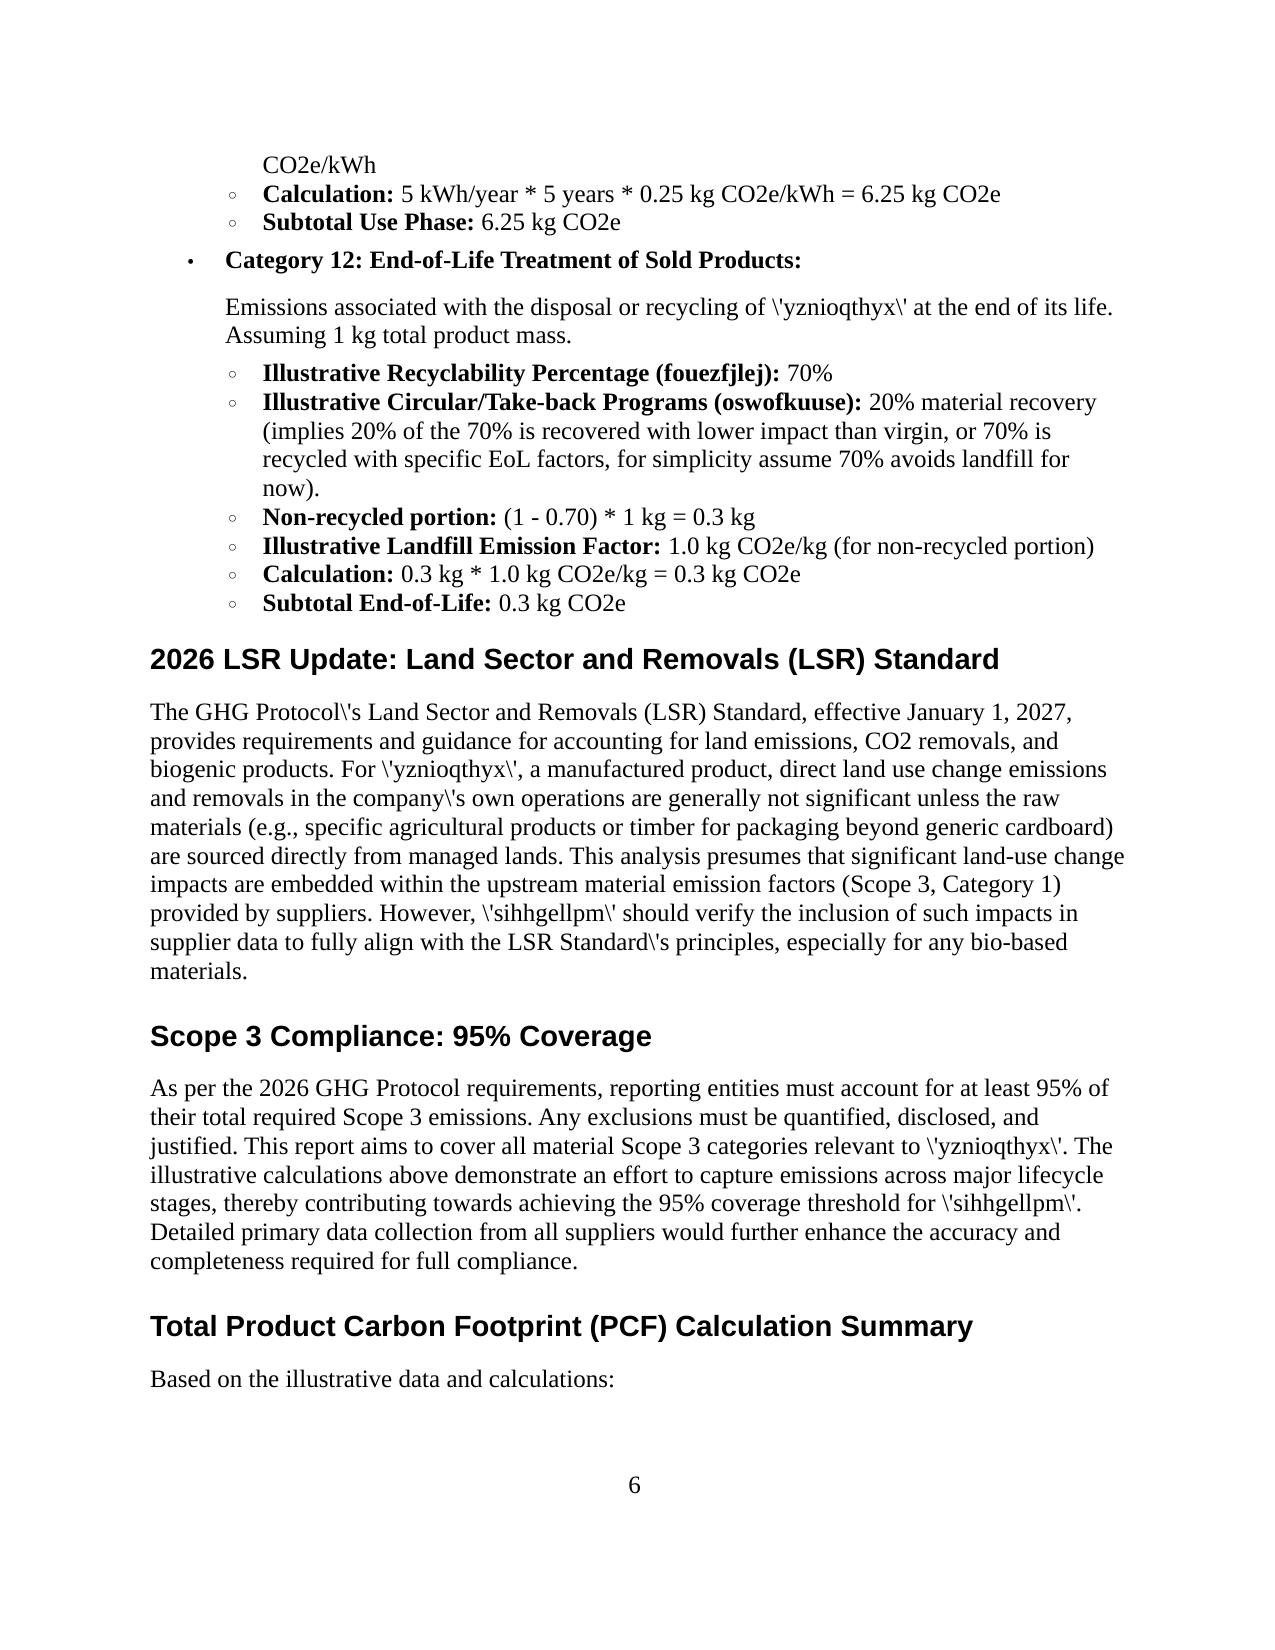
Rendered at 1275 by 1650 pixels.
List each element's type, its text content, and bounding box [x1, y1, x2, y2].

list Subtotal Use Phase: 6.25 kg CO2e [225, 207, 1125, 236]
list Illustrative Recyclability Percentage (fouezfjlej): 70% [225, 358, 1125, 387]
list Calculation: 0.3 kg * 1.0 kg CO2e/kg = 0.3 kg CO2e [225, 559, 1125, 588]
list Subtotal End-of-Life: 0.3 kg CO2e [225, 588, 1125, 617]
subtitle Scope 3 Compliance: 95% Coverage [150, 1018, 1125, 1052]
list Calculation: 5 kWh/year * 5 years * 0.25 kg CO2e/kWh = 6.25 kg CO2e [225, 179, 1125, 207]
subtitle 2026 LSR Update: Land Sector and Removals (LSR) Standard [150, 642, 1125, 676]
list Category 12: End-of-Life Treatment of Sold Products: [187, 245, 1125, 274]
list Illustrative Landfill Emission Factor: 1.0 kg CO2e/kg (for non-recycled portion) [225, 531, 1125, 559]
subtitle Total Product Carbon Footprint (PCF) Calculation Summary [150, 1309, 1125, 1342]
text The GHG Protocol\'s Land Sector and Removals (LSR) Standard, effective January 1, 2027, provides requirements and guidance for accounting for land emissions, CO2 removals, and biogenic products. For \'yznioqthyx\', a manufactured product, direct land use change emissions and removals in the company\'s own operations are generally not significant unless the raw materials (e.g., specific agricultural products or timber for packaging beyond generic cardboard) are sourced directly from managed lands. This analysis presumes that significant land-use change impacts are embedded within the upstream material emission factors (Scope 3, Category 1) provided by suppliers. However, \'sihhgellpm\' should verify the inclusion of such impacts in supplier data to fully align with the LSR Standard\'s principles, especially for any bio-based materials. [150, 697, 1125, 984]
list Emissions associated with the disposal or recycling of \'yznioqthyx\' at the end of its life. Assuming 1 kg total product mass. [187, 292, 1125, 349]
list Illustrative Circular/Take-back Programs (oswofkuuse): 20% material recovery (implies 20% of the 70% is recovered with lower impact than virgin, or 70% is recycled with specific EoL factors, for simplicity assume 70% avoids landfill for now). [225, 387, 1125, 502]
list CO2e/kWh [225, 150, 1125, 179]
text Based on the illustrative data and calculations: [150, 1364, 1125, 1392]
list Non-recycled portion: (1 - 0.70) * 1 kg = 0.3 kg [225, 502, 1125, 531]
text As per the 2026 GHG Protocol requirements, reporting entities must account for at least 95% of their total required Scope 3 emissions. Any exclusions must be quantified, disclosed, and justified. This report aims to cover all material Scope 3 categories relevant to \'yznioqthyx\'. The illustrative calculations above demonstrate an effort to capture emissions across major lifecycle stages, thereby contributing towards achieving the 95% coverage threshold for \'sihhgellpm\'. Detailed primary data collection from all suppliers would further enhance the accuracy and completeness required for full compliance. [150, 1073, 1125, 1275]
